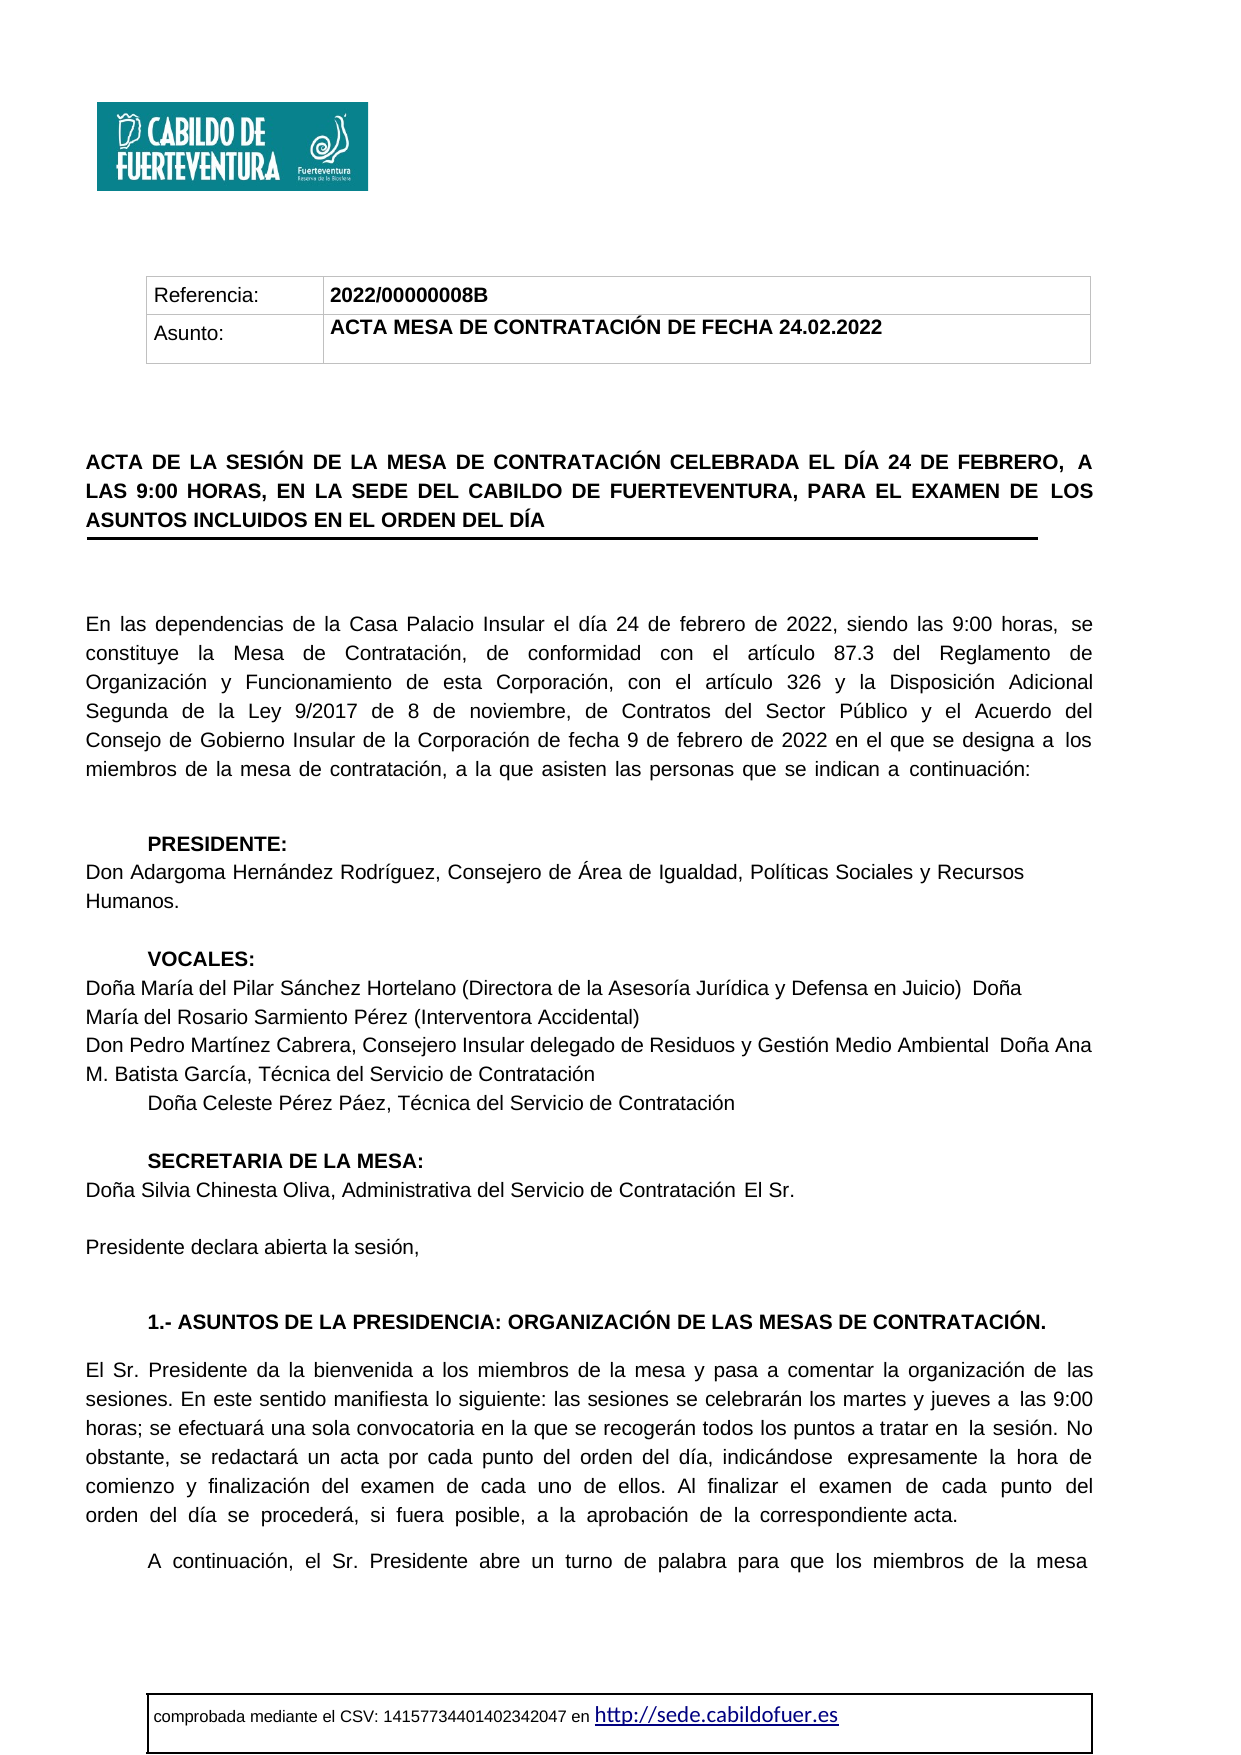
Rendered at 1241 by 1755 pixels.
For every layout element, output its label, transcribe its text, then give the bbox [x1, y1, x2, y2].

text A continuación, el Sr. Presidente abre un turno de palabra para que los miembros de la mesa [147, 1549, 1109, 1573]
subtitle ACTA DE LA SESIÓN DE LA MESA DE CONTRATACIÓN CELEBRADA EL DÍA 24 DE FEBRERO, A LAS 9:00 HORAS, EN LA SEDE DEL CABILDO DE FUERTEVENTURA, PARA EL EXAMEN DE LOS ASUNTOS INCLUIDOS EN EL ORDEN DEL DÍA [85, 450, 1093, 532]
subtitle PRESIDENTE: [147, 831, 1109, 855]
text Don Adargoma Hernández Rodríguez, Consejero de Área de Igualdad, Políticas Sociales y Recursos Humanos. [85, 860, 1099, 913]
table_header 2022/00000008B [324, 277, 1090, 313]
text Don Pedro Martínez Cabrera, Consejero Insular delegado de Residuos y Gestión Medio Ambiental Doña Ana M. Batista García, Técnica del Servicio de Contratación [85, 1033, 1099, 1086]
table_cell ACTA MESA DE CONTRATACIÓN DE FECHA 24.02.2022 [324, 315, 1090, 362]
text Doña Celeste Pérez Páez, Técnica del Servicio de Contratación [147, 1091, 1109, 1115]
text Doña Silvia Chinesta Oliva, Administrativa del Servicio de Contratación El Sr. Presidente declara abierta la sesión, [85, 1177, 814, 1259]
table_header Referencia: [147, 277, 323, 313]
text En las dependencias de la Casa Palacio Insular el día 24 de febrero de 2022, siendo las 9:00 horas, se constituye la Mesa de Contratación, de conformidad con el artículo 87.3 del Reglamento de Organización y Funcionamiento de esta Corporación, con el artículo 326 y la Disposición Adicional Segunda de la Ley 9/2017 de 8 de noviembre, de Contratos del Sector Público y el Acuerdo del Consejo de Gobierno Insular de la Corporación de fecha 9 de febrero de 2022 en el que se designa a los miembros de la mesa de contratación, a la que asisten las personas que se indican a continuación: [85, 612, 1093, 781]
text El Sr. Presidente da la bienvenida a los miembros de la mesa y pasa a comentar la organización de las sesiones. En este sentido manifiesta lo siguiente: las sesiones se celebrarán los martes y jueves a las 9:00 horas; se efectuará una sola convocatoria en la que se recogerán todos los puntos a tratar en la sesión. No obstante, se redactará un acta por cada punto del orden del día, indicándose expresamente la hora de comienzo y finalización del examen de cada uno de ellos. Al finalizar el examen de cada punto del orden del día se procederá, si fuera posible, a la aprobación de la correspondiente acta. [85, 1358, 1093, 1527]
table_cell Asunto: [147, 315, 323, 362]
subtitle 1.- ASUNTOS DE LA PRESIDENCIA: ORGANIZACIÓN DE LAS MESAS DE CONTRATACIÓN. [147, 1310, 1109, 1334]
subtitle SECRETARIA DE LA MESA: [147, 1149, 1109, 1173]
text Doña María del Pilar Sánchez Hortelano (Directora de la Asesoría Jurídica y Defensa en Juicio) Doña María del Rosario Sarmiento Pérez (Interventora Accidental) [85, 976, 1071, 1028]
subtitle VOCALES: [147, 947, 1109, 971]
